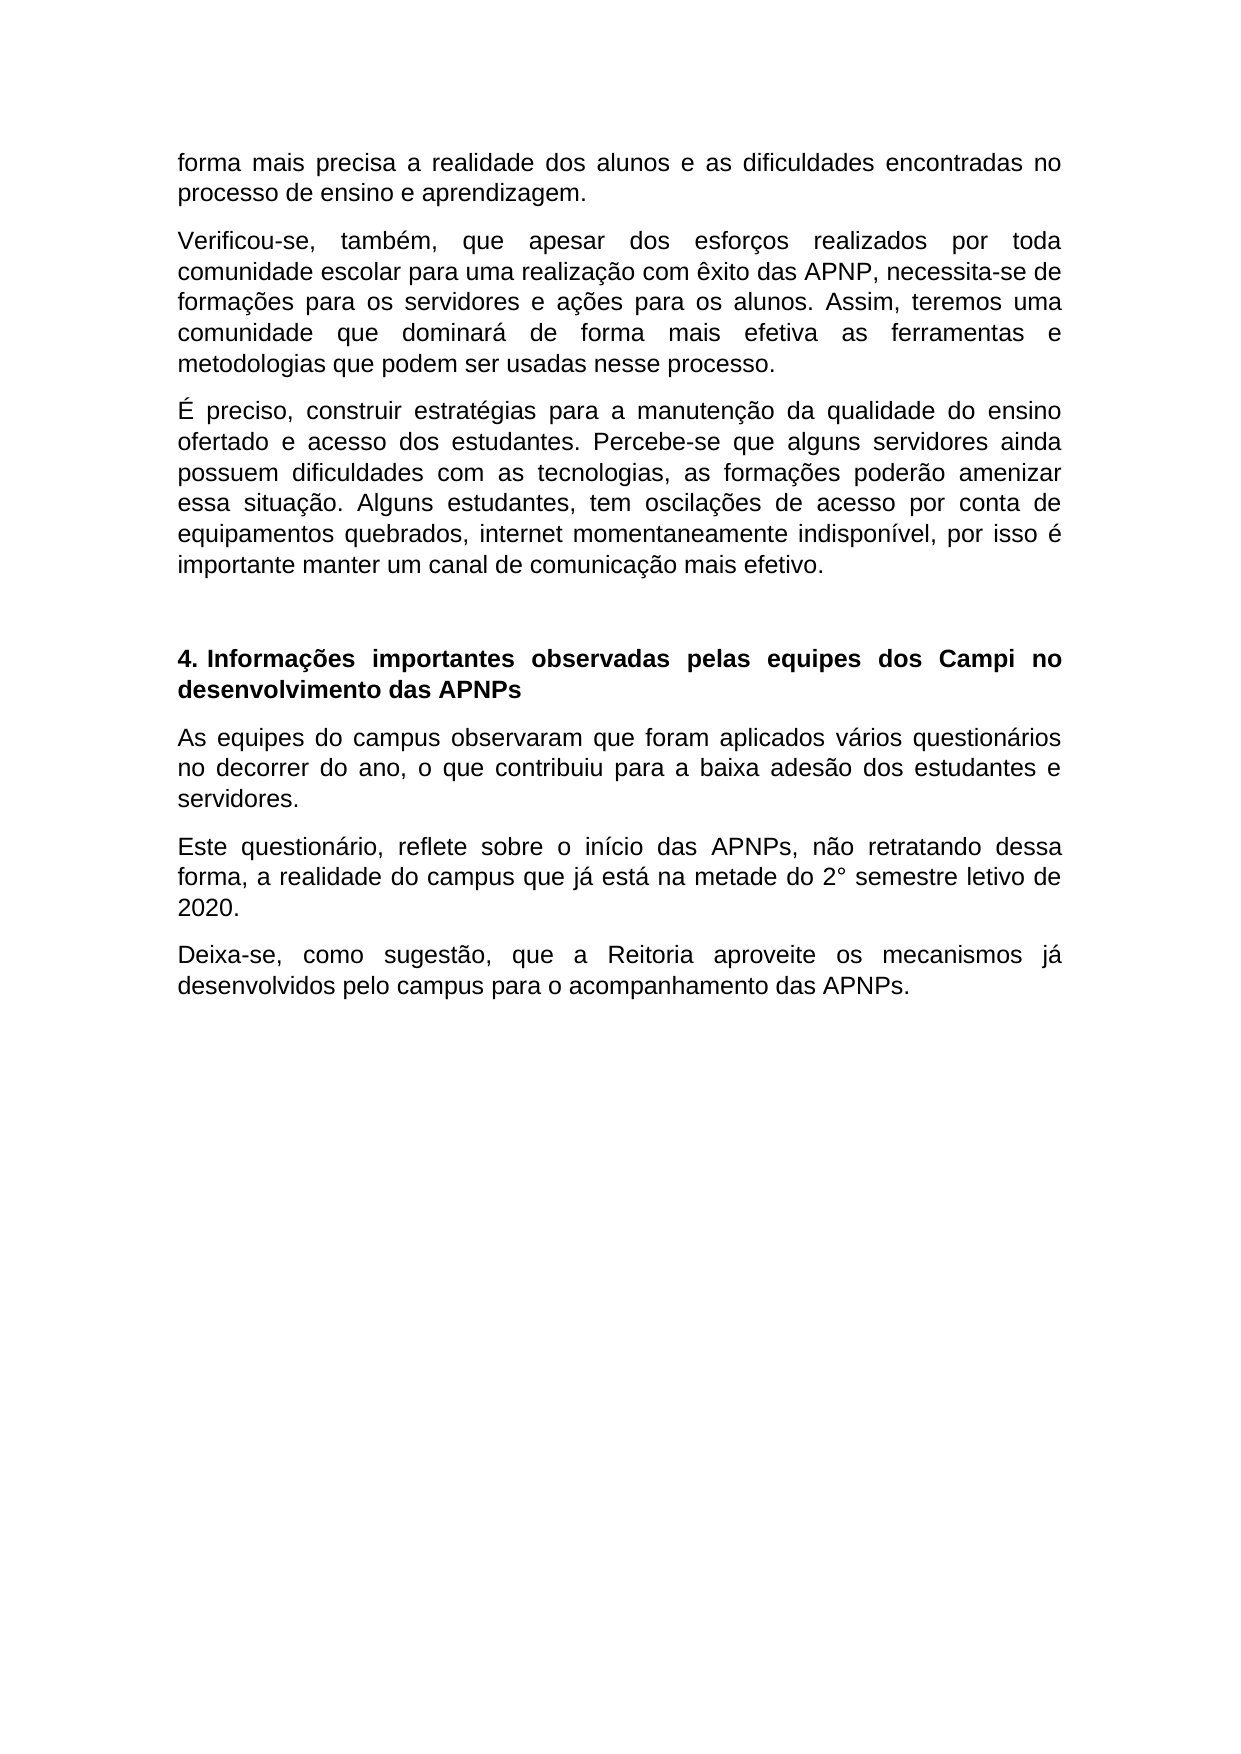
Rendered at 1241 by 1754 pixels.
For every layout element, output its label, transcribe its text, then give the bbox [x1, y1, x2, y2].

text Verificou-se, também, que apesar dos esforços realizados por toda comunidade escolar para uma realização com êxito das APNP, necessita-se de formações para os servidores e ações para os alunos. Assim, teremos uma comunidade que dominará de forma mais efetiva as ferramentas e metodologias que podem ser usadas nesse processo. [177, 226, 1063, 377]
list Informações importantes observadas pelas equipes dos Campi no desenvolvimento das APNPs [177, 644, 1063, 704]
text Deixa-se, como sugestão, que a Reitoria aproveite os mecanismos já desenvolvidos pelo campus para o acompanhamento das APNPs. [177, 940, 1063, 1000]
text Este questionário, reflete sobre o início das APNPs, não retratando dessa forma, a realidade do campus que já está na metade do 2° semestre letivo de 2020. [177, 831, 1063, 922]
text É preciso, construir estratégias para a manutenção da qualidade do ensino ofertado e acesso dos estudantes. Percebe-se que alguns servidores ainda possuem dificuldades com as tecnologias, as formações poderão amenizar essa situação. Alguns estudantes, tem oscilações de acesso por conta de equipamentos quebrados, internet momentaneamente indisponível, por isso é importante manter um canal de comunicação mais efetivo. [177, 396, 1063, 578]
text As equipes do campus observaram que foram aplicados vários questionários no decorrer do ano, o que contribuiu para a baixa adesão dos estudantes e servidores. [177, 723, 1063, 813]
text forma mais precisa a realidade dos alunos e as dificuldades encontradas no processo de ensino e aprendizagem. [177, 148, 1063, 207]
